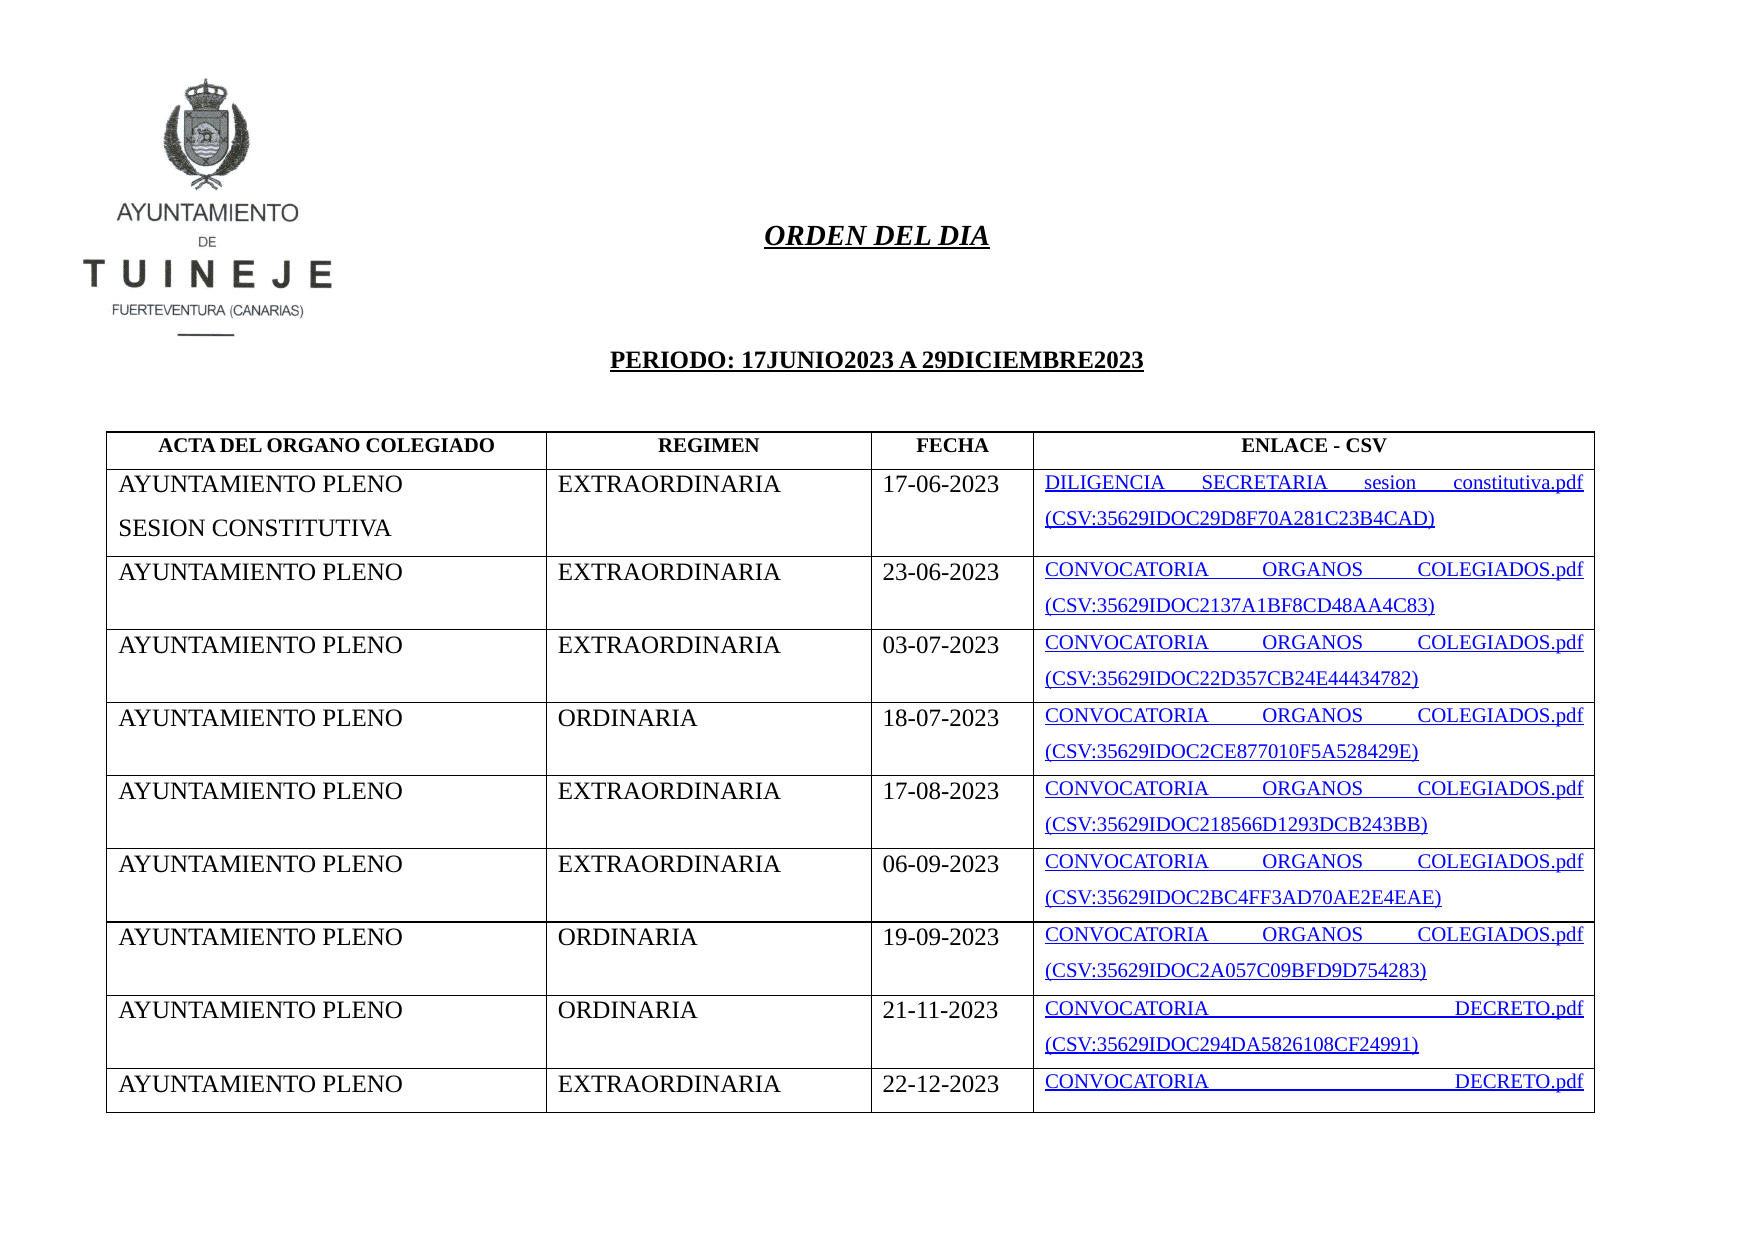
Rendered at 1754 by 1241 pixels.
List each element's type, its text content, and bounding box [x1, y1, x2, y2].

table_cell CONVOCATORIA ORGANOS COLEGIADOS.pdf (CSV:35629IDOC2137A1BF8CD48AA4C83) [1034, 557, 1594, 629]
table_cell EXTRAORDINARIA [547, 630, 871, 702]
table_cell AYUNTAMIENTO PLENO [107, 923, 546, 994]
table_cell AYUNTAMIENTO PLENO [107, 776, 546, 848]
table_cell 21-11-2023 [872, 996, 1033, 1068]
table_cell CONVOCATORIA ORGANOS COLEGIADOS.pdf (CSV:35629IDOC2BC4FF3AD70AE2E4EAE) [1034, 849, 1594, 921]
table_cell 19-09-2023 [872, 923, 1033, 994]
table_cell 22-12-2023 [872, 1069, 1033, 1112]
table_cell 06-09-2023 [872, 849, 1033, 921]
table_header REGIMEN [547, 433, 871, 468]
table_cell CONVOCATORIA DECRETO.pdf (CSV:35629IDOC294DA5826108CF24991) [1034, 996, 1594, 1068]
table_cell AYUNTAMIENTO PLENO [107, 557, 546, 629]
table_cell CONVOCATORIA ORGANOS COLEGIADOS.pdf (CSV:35629IDOC22D357CB24E44434782) [1034, 630, 1594, 702]
table_cell 18-07-2023 [872, 703, 1033, 775]
table_cell AYUNTAMIENTO PLENO [107, 630, 546, 702]
table_cell EXTRAORDINARIA [547, 470, 871, 556]
table_header ACTA DEL ORGANO COLEGIADO [107, 433, 546, 468]
table_cell CONVOCATORIA DECRETO.pdf [1034, 1069, 1594, 1112]
table_cell 17-06-2023 [872, 470, 1033, 556]
table_cell CONVOCATORIA ORGANOS COLEGIADOS.pdf (CSV:35629IDOC218566D1293DCB243BB) [1034, 776, 1594, 848]
table_cell DILIGENCIA SECRETARIA sesion constitutiva.pdf (CSV:35629IDOC29D8F70A281C23B4CAD) [1034, 470, 1594, 556]
table_cell CONVOCATORIA ORGANOS COLEGIADOS.pdf (CSV:35629IDOC2A057C09BFD9D754283) [1034, 923, 1594, 994]
table_cell ORDINARIA [547, 703, 871, 775]
table_cell AYUNTAMIENTO PLENO [107, 1069, 546, 1112]
table_cell EXTRAORDINARIA [547, 557, 871, 629]
table_cell EXTRAORDINARIA [547, 776, 871, 848]
table_cell AYUNTAMIENTO PLENO SESION CONSTITUTIVA [107, 470, 546, 556]
table_header FECHA [872, 433, 1033, 468]
table_cell AYUNTAMIENTO PLENO [107, 996, 546, 1068]
text PERIODO: 17JUNIO2023 A 29DICIEMBRE2023 [118, 345, 1636, 374]
table_cell AYUNTAMIENTO PLENO [107, 849, 546, 921]
table_cell ORDINARIA [547, 923, 871, 994]
picture [81, 76, 332, 337]
table_cell EXTRAORDINARIA [547, 849, 871, 921]
table_header ENLACE - CSV [1034, 433, 1594, 468]
table_cell AYUNTAMIENTO PLENO [107, 703, 546, 775]
table_cell 03-07-2023 [872, 630, 1033, 702]
table_cell ORDINARIA [547, 996, 871, 1068]
table_cell 23-06-2023 [872, 557, 1033, 629]
table_cell EXTRAORDINARIA [547, 1069, 871, 1112]
table_cell 17-08-2023 [872, 776, 1033, 848]
table_cell CONVOCATORIA ORGANOS COLEGIADOS.pdf (CSV:35629IDOC2CE877010F5A528429E) [1034, 703, 1594, 775]
